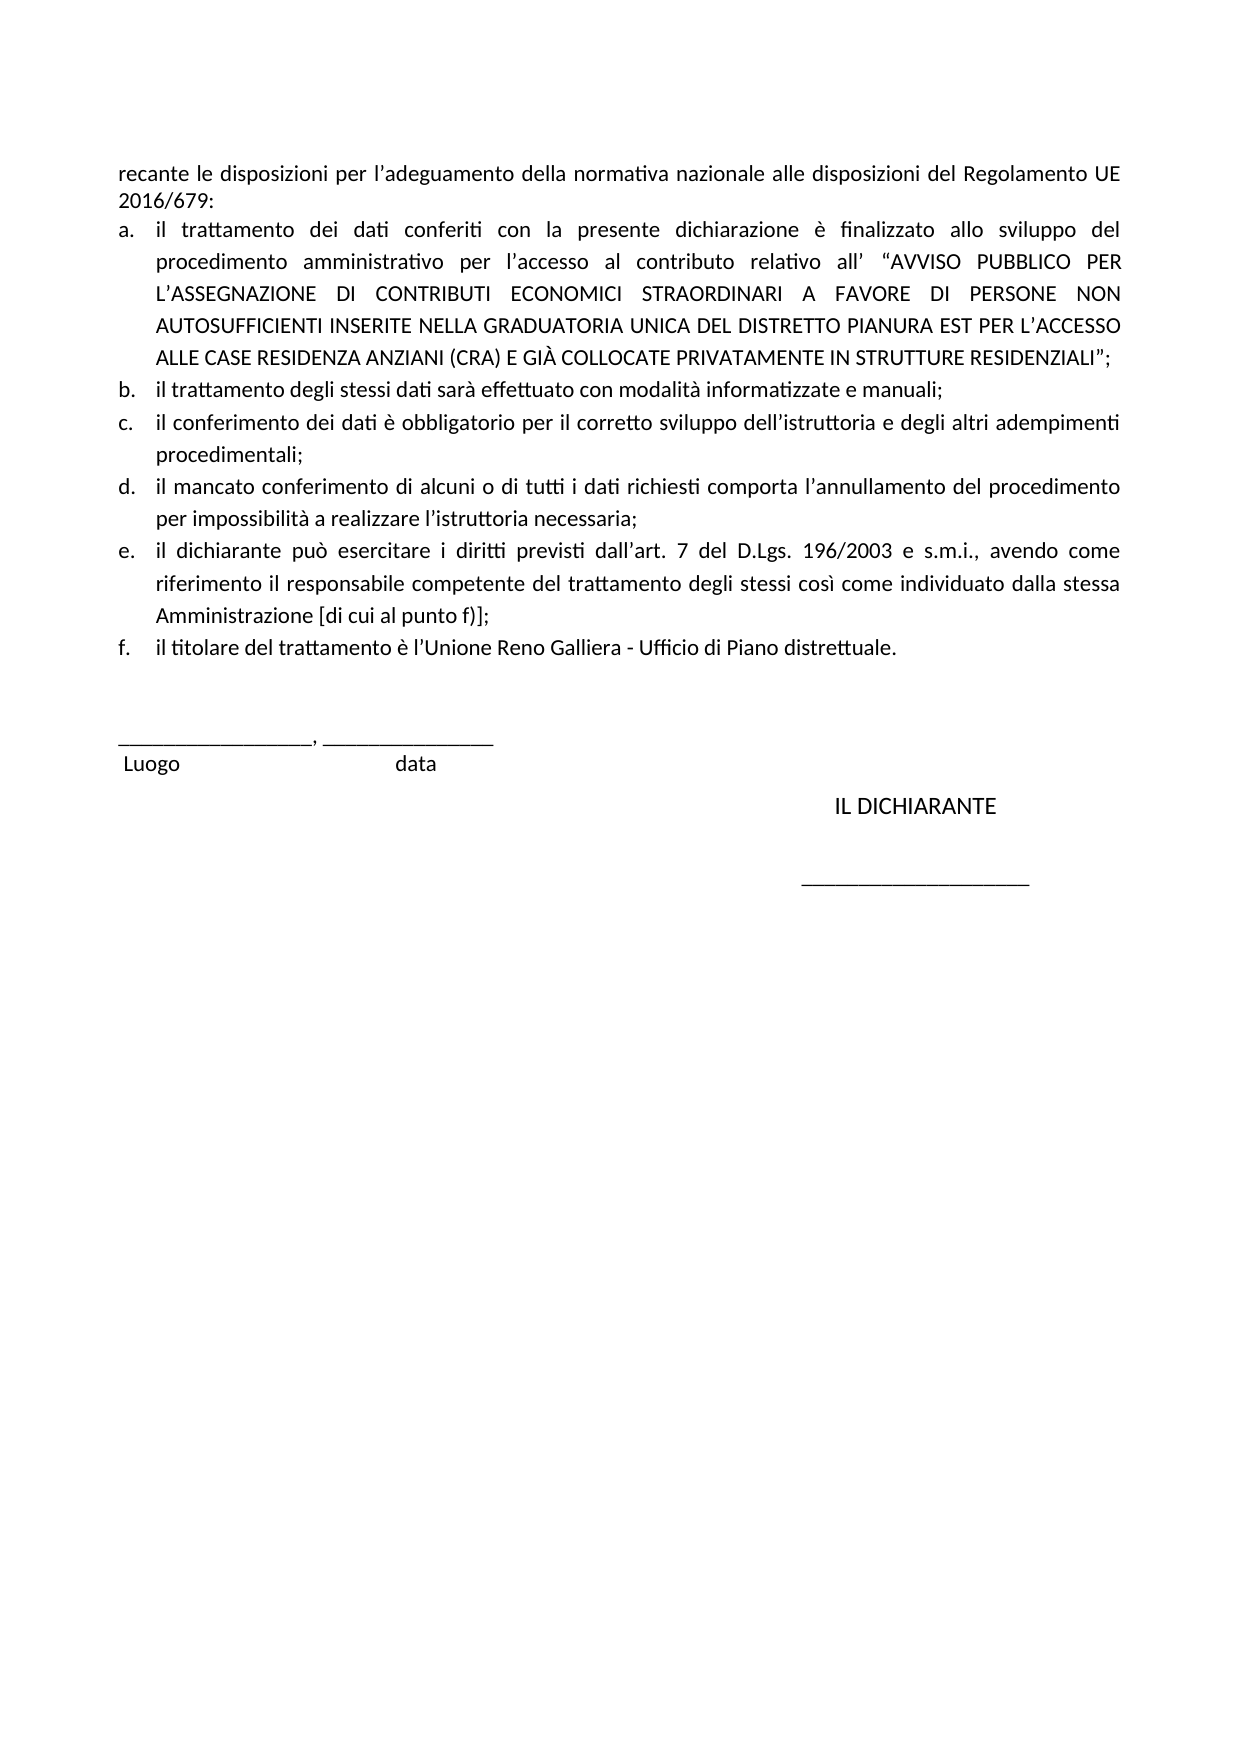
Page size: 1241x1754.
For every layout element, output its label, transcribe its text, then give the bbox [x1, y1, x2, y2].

text _________________, _______________ [118, 721, 1122, 749]
list il trattamento dei dati conferiti con la presente dichiarazione è finalizzato allo sviluppo del procedimento amministrativo per l’accesso al contributo relativo all’ “AVVISO PUBBLICO PER L’ASSEGNAZIONE DI CONTRIBUTI ECONOMICI STRAORDINARI A FAVORE DI PERSONE NON AUTOSUFFICIENTI INSERITE NELLA GRADUATORIA UNICA DEL DISTRETTO PIANURA EST PER L’ACCESSO ALLE CASE RESIDENZA ANZIANI (CRA) E GIÀ COLLOCATE PRIVATAMENTE IN STRUTTURE RESIDENZIALI”; [118, 215, 1122, 371]
text IL DICHIARANTE [709, 790, 1122, 820]
text ____________________ [709, 861, 1122, 889]
list il mancato conferimento di alcuni o di tutti i dati richiesti comporta l’annullamento del procedimento per impossibilità a realizzare l’istruttoria necessaria; [118, 472, 1122, 532]
list il dichiarante può esercitare i diritti previsti dall’art. 7 del D.Lgs. 196/2003 e s.m.i., avendo come riferimento il responsabile competente del trattamento degli stessi così come individuato dalla stessa Amministrazione [di cui al punto f)]; [118, 537, 1122, 629]
text recante le disposizioni per l’adeguamento della normativa nazionale alle disposizioni del Regolamento UE 2016/679: [118, 159, 1122, 215]
list il trattamento degli stessi dati sarà effettuato con modalità informatizzate e manuali; [118, 376, 1122, 404]
list il conferimento dei dati è obbligatorio per il corretto sviluppo dell’istruttoria e degli altri adempimenti procedimentali; [118, 408, 1122, 468]
text Luogo data [118, 749, 1122, 777]
list il titolare del trattamento è l’Unione Reno Galliera - Ufficio di Piano distrettuale. [118, 633, 1122, 661]
